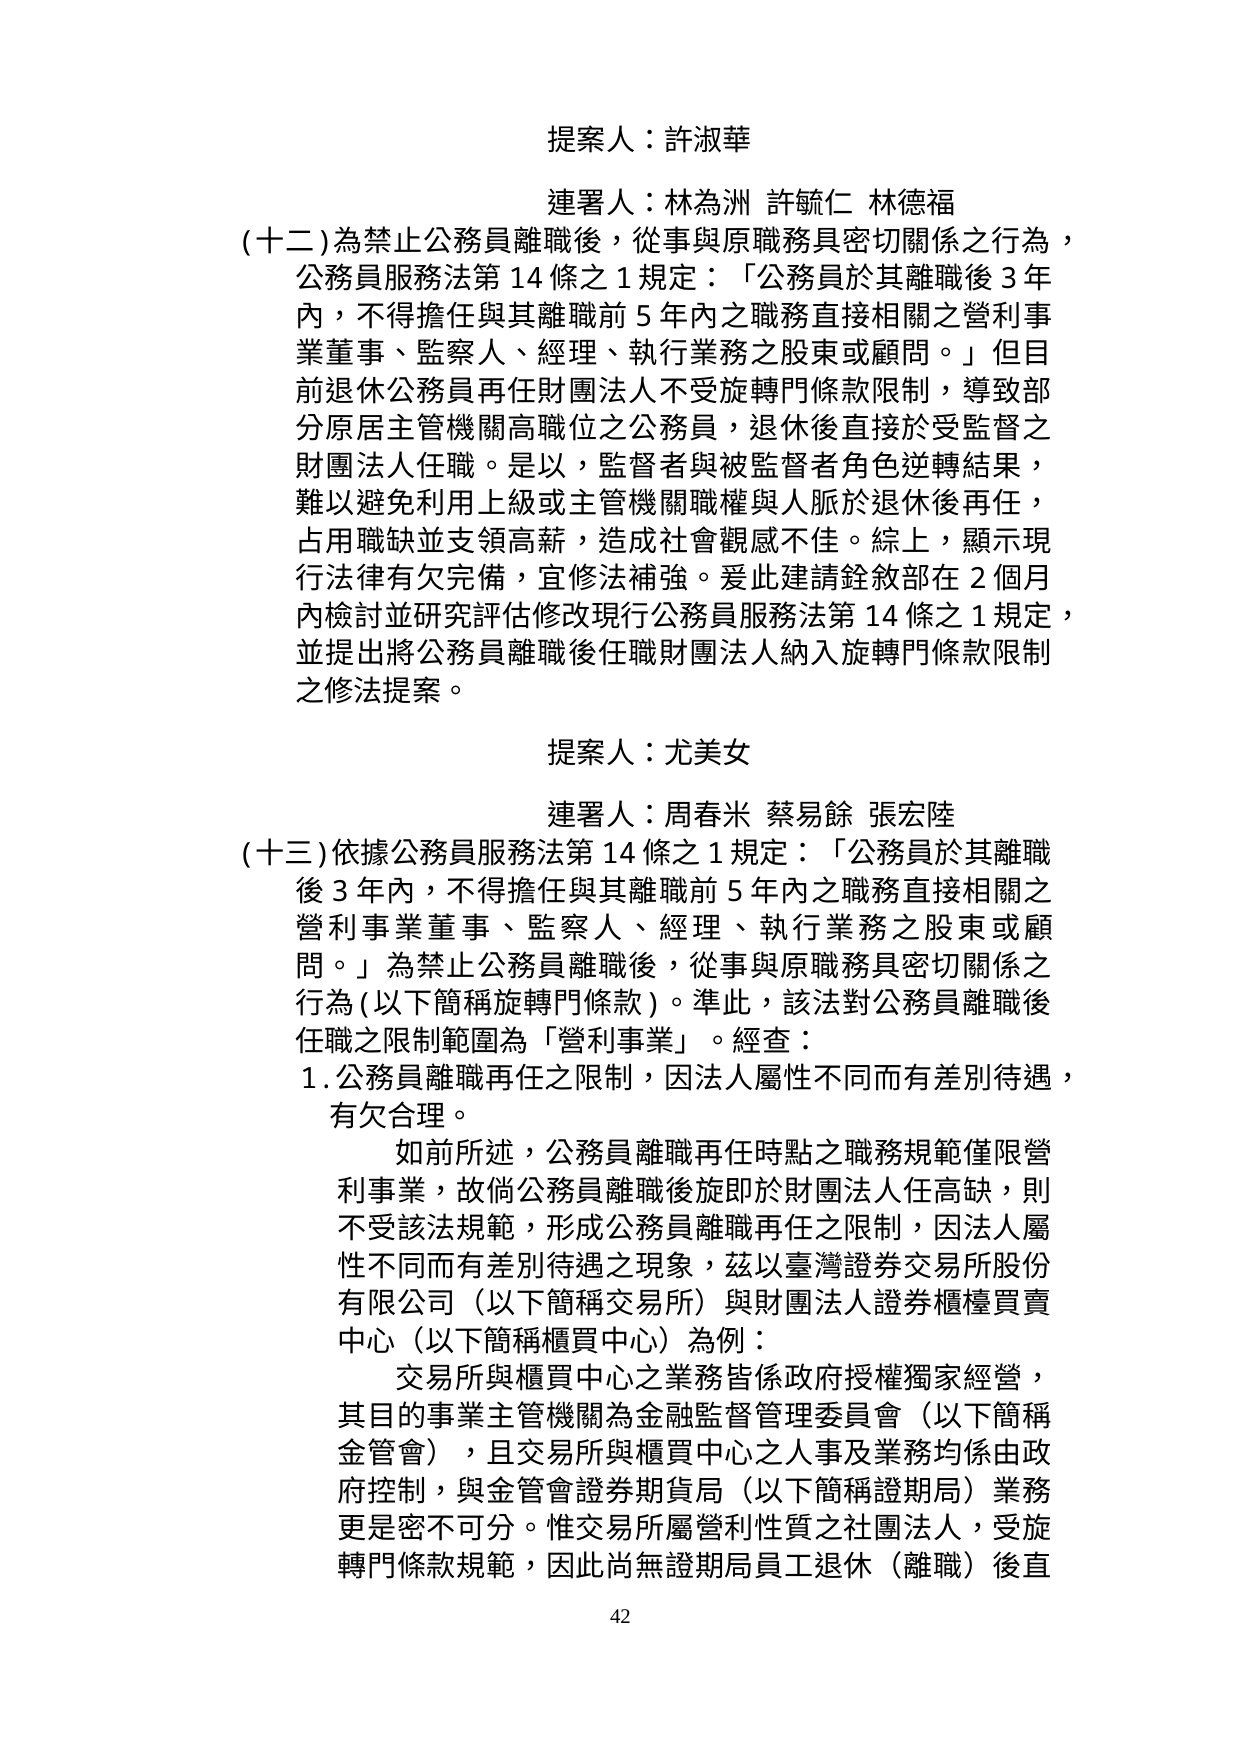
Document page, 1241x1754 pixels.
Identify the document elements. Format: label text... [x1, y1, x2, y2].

text (十二)為禁止公務員離職後，從事與原職務具密切關係之行為，公務員服務法第14條之1規定：「公務員於其離職後3年內，不得擔任與其離職前5年內之職務直接相關之營利事業董事、監察人、經理、執行業務之股東或顧問。」但目前退休公務員再任財團法人不受旋轉門條款限制，導致部分原居主管機關高職位之公務員，退休後直接於受監督之財團法人任職。是以，監督者與被監督者角色逆轉結果，難以避免利用上級或主管機關職權與人脈於退休後再任，占用職缺並支領高薪，造成社會觀感不佳。綜上，顯示現行法律有欠完備，宜修法補強。爰此建請銓敘部在2個月內檢討並研究評估修改現行公務員服務法第14條之1規定，並提出將公務員離職後任職財團法人納入旋轉門條款限制之修法提案。 [237, 221, 1053, 709]
text 提案人：尤美女 [547, 709, 1053, 771]
text 連署人：林為洲 許毓仁 林德福 [547, 159, 1053, 221]
text 連署人：周春米 蔡易餘 張宏陸 [547, 771, 1053, 834]
text 提案人：許淑華 [547, 96, 1053, 159]
text (十三)依據公務員服務法第14條之1規定：「公務員於其離職後3年內，不得擔任與其離職前5年內之職務直接相關之營利事業董事、監察人、經理、執行業務之股東或顧問。」為禁止公務員離職後，從事與原職務具密切關係之行為(以下簡稱旋轉門條款)。準此，該法對公務員離職後任職之限制範圍為「營利事業」。經查： [237, 834, 1053, 1059]
text 交易所與櫃買中心之業務皆係政府授權獨家經營，其目的事業主管機關為金融監督管理委員會（以下簡稱金管會），且交易所與櫃買中心之人事及業務均係由政府控制，與金管會證券期貨局（以下簡稱證期局）業務更是密不可分。惟交易所屬營利性質之社團法人，受旋轉門條款規範，因此尚無證期局員工退休（離職）後直 [337, 1359, 1053, 1584]
text 1.公務員離職再任之限制，因法人屬性不同而有差別待遇，有欠合理。 [300, 1059, 1053, 1134]
text 如前所述，公務員離職再任時點之職務規範僅限營利事業，故倘公務員離職後旋即於財團法人任高缺，則不受該法規範，形成公務員離職再任之限制，因法人屬性不同而有差別待遇之現象，茲以臺灣證券交易所股份有限公司（以下簡稱交易所）與財團法人證券櫃檯買賣中心（以下簡稱櫃買中心）為例： [337, 1134, 1053, 1359]
